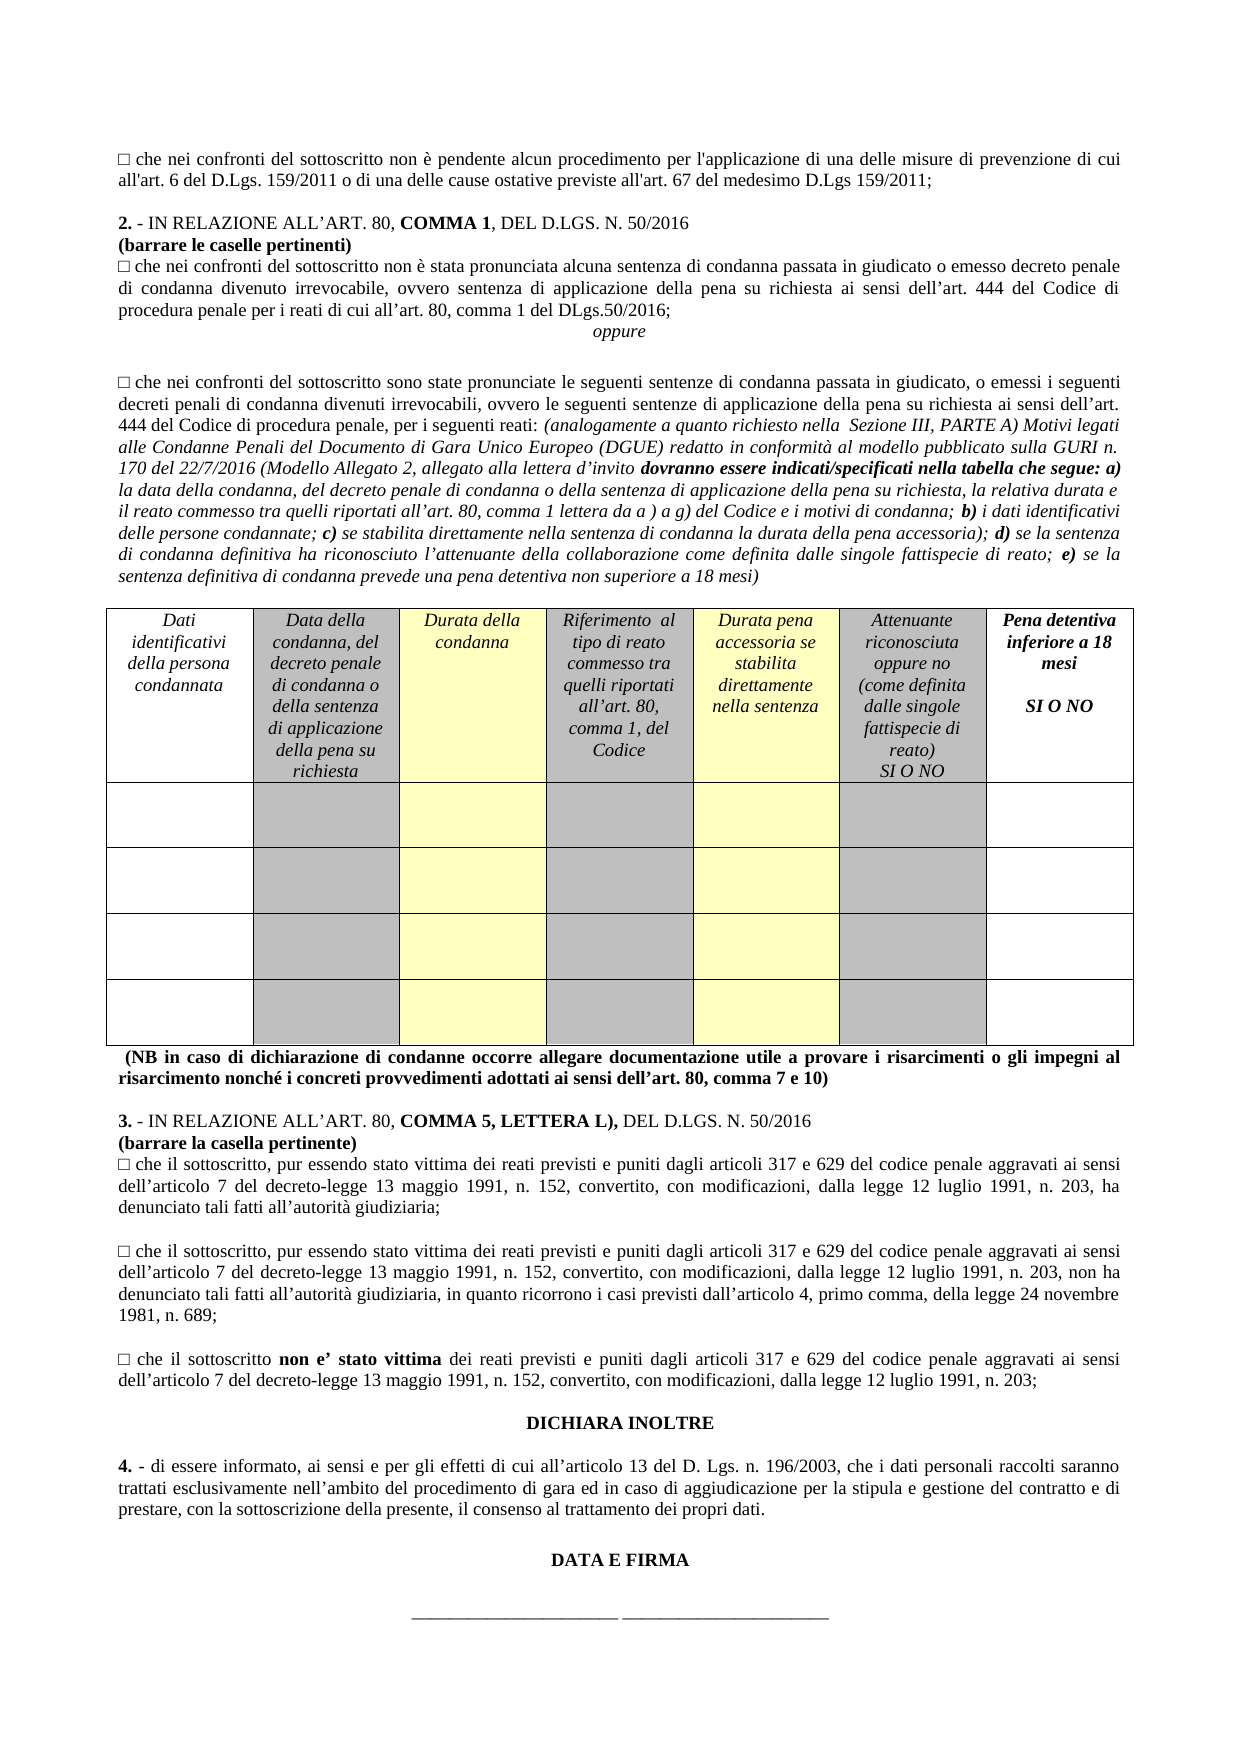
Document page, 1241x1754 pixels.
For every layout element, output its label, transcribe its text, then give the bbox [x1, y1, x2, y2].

table_cell [254, 980, 399, 1044]
table_cell [694, 980, 839, 1044]
text DICHIARA INOLTRE [118, 1412, 1122, 1434]
table_header Riferimento al tipo di reato commesso tra quelli riportati all’art. 80, comma 1, del Codice [547, 609, 693, 782]
table_cell [547, 980, 693, 1044]
table_cell [107, 980, 253, 1044]
text □ che nei confronti del sottoscritto sono state pronunciate le seguenti sentenze di condanna passata in giudicato, o emessi i seguenti decreti penali di condanna divenuti irrevocabili, ovvero le seguenti sentenze di applicazione della pena su richiesta ai sensi dell’art. 444 del Codice di procedura penale, per i seguenti reati: (analogamente a quanto richiesto nella Sezione III, PARTE A) Motivi legati alle Condanne Penali del Documento di Gara Unico Europeo (DGUE) redatto in conformità al modello pubblicato sulla GURI n. 170 del 22/7/2016 (Modello Allegato 2, allegato alla lettera d’invito dovranno essere indicati/specificati nella tabella che segue: a) la data della condanna, del decreto penale di condanna o della sentenza di applicazione della pena su richiesta, la relativa durata e il reato commesso tra quelli riportati all’art. 80, comma 1 lettera da a ) a g) del Codice e i motivi di condanna; b) i dati identificativi delle persone condannate; c) se stabilita direttamente nella sentenza di condanna la durata della pena accessoria); d) se la sentenza di condanna definitiva ha riconosciuto l’attenuante della collaborazione come definita dalle singole fattispecie di reato; e) se la sentenza definitiva di condanna prevede una pena detentiva non superiore a 18 mesi) [118, 371, 1122, 586]
table_cell [400, 848, 546, 913]
text □ che nei confronti del sottoscritto non è stata pronunciata alcuna sentenza di condanna passata in giudicato o emesso decreto penale di condanna divenuto irrevocabile, ovvero sentenza di applicazione della pena su richiesta ai sensi dell’art. 444 del Codice di procedura penale per i reati di cui all’art. 80, comma 1 del DLgs.50/2016; [118, 255, 1122, 320]
text (barrare le caselle pertinenti) [118, 234, 1122, 255]
table_cell [987, 848, 1133, 913]
table_cell [400, 783, 546, 847]
table_cell [254, 848, 399, 913]
table_cell [254, 914, 399, 979]
table_header Pena detentiva inferiore a 18 mesi SI O NO [987, 609, 1133, 782]
table_header Durata della condanna [400, 609, 546, 782]
table_cell [694, 783, 839, 847]
text (barrare la casella pertinente) [118, 1132, 1122, 1153]
table_cell [840, 980, 986, 1044]
table_cell [547, 848, 693, 913]
text 2. - IN RELAZIONE ALL’ART. 80, COMMA 1, DEL D.LGS. N. 50/2016 [118, 212, 1122, 234]
text 3. - IN RELAZIONE ALL’ART. 80, COMMA 5, LETTERA L), DEL D.LGS. N. 50/2016 [118, 1110, 1122, 1132]
table_cell [107, 848, 253, 913]
table_cell [400, 914, 546, 979]
text oppure [118, 320, 1122, 342]
text (NB in caso di dichiarazione di condanne occorre allegare documentazione utile a provare i risarcimenti o gli impegni al risarcimento nonché i concreti provvedimenti adottati ai sensi dell’art. 80, comma 7 e 10) [118, 1046, 1122, 1089]
table_cell [987, 783, 1133, 847]
table_cell [840, 783, 986, 847]
text ______________________ ______________________ [118, 1600, 1122, 1621]
table_cell [840, 914, 986, 979]
table_header Dati identificativi della persona condannata [107, 609, 253, 782]
table_cell [694, 914, 839, 979]
table_cell [254, 783, 399, 847]
table_header Attenuante riconosciuta oppure no (come definita dalle singole fattispecie di reato) SI O NO [840, 609, 986, 782]
table_cell [840, 848, 986, 913]
table_header Durata pena accessoria se stabilita direttamente nella sentenza [694, 609, 839, 782]
table_cell [107, 783, 253, 847]
text DATA E FIRMA [118, 1549, 1122, 1571]
table_cell [547, 783, 693, 847]
table_cell [400, 980, 546, 1044]
table_header Data della condanna, del decreto penale di condanna o della sentenza di applicazione della pena su richiesta [254, 609, 399, 782]
text □ che nei confronti del sottoscritto non è pendente alcun procedimento per l'applicazione di una delle misure di prevenzione di cui all'art. 6 del D.Lgs. 159/2011 o di una delle cause ostative previste all'art. 67 del medesimo D.Lgs 159/2011; [118, 148, 1122, 191]
table_cell [547, 914, 693, 979]
table_cell [987, 914, 1133, 979]
table_cell [107, 914, 253, 979]
table_cell [694, 848, 839, 913]
text □ che il sottoscritto, pur essendo stato vittima dei reati previsti e puniti dagli articoli 317 e 629 del codice penale aggravati ai sensi dell’articolo 7 del decreto-legge 13 maggio 1991, n. 152, convertito, con modificazioni, dalla legge 12 luglio 1991, n. 203, ha denunciato tali fatti all’autorità giudiziaria; [118, 1153, 1122, 1218]
text 4. - di essere informato, ai sensi e per gli effetti di cui all’articolo 13 del D. Lgs. n. 196/2003, che i dati personali raccolti saranno trattati esclusivamente nell’ambito del procedimento di gara ed in caso di aggiudicazione per la stipula e gestione del contratto e di prestare, con la sottoscrizione della presente, il consenso al trattamento dei propri dati. [118, 1455, 1122, 1520]
text □ che il sottoscritto, pur essendo stato vittima dei reati previsti e puniti dagli articoli 317 e 629 del codice penale aggravati ai sensi dell’articolo 7 del decreto-legge 13 maggio 1991, n. 152, convertito, con modificazioni, dalla legge 12 luglio 1991, n. 203, non ha denunciato tali fatti all’autorità giudiziaria, in quanto ricorrono i casi previsti dall’articolo 4, primo comma, della legge 24 novembre 1981, n. 689; [118, 1239, 1122, 1326]
text □ che il sottoscritto non e’ stato vittima dei reati previsti e puniti dagli articoli 317 e 629 del codice penale aggravati ai sensi dell’articolo 7 del decreto-legge 13 maggio 1991, n. 152, convertito, con modificazioni, dalla legge 12 luglio 1991, n. 203; [118, 1347, 1122, 1391]
table_cell [987, 980, 1133, 1044]
